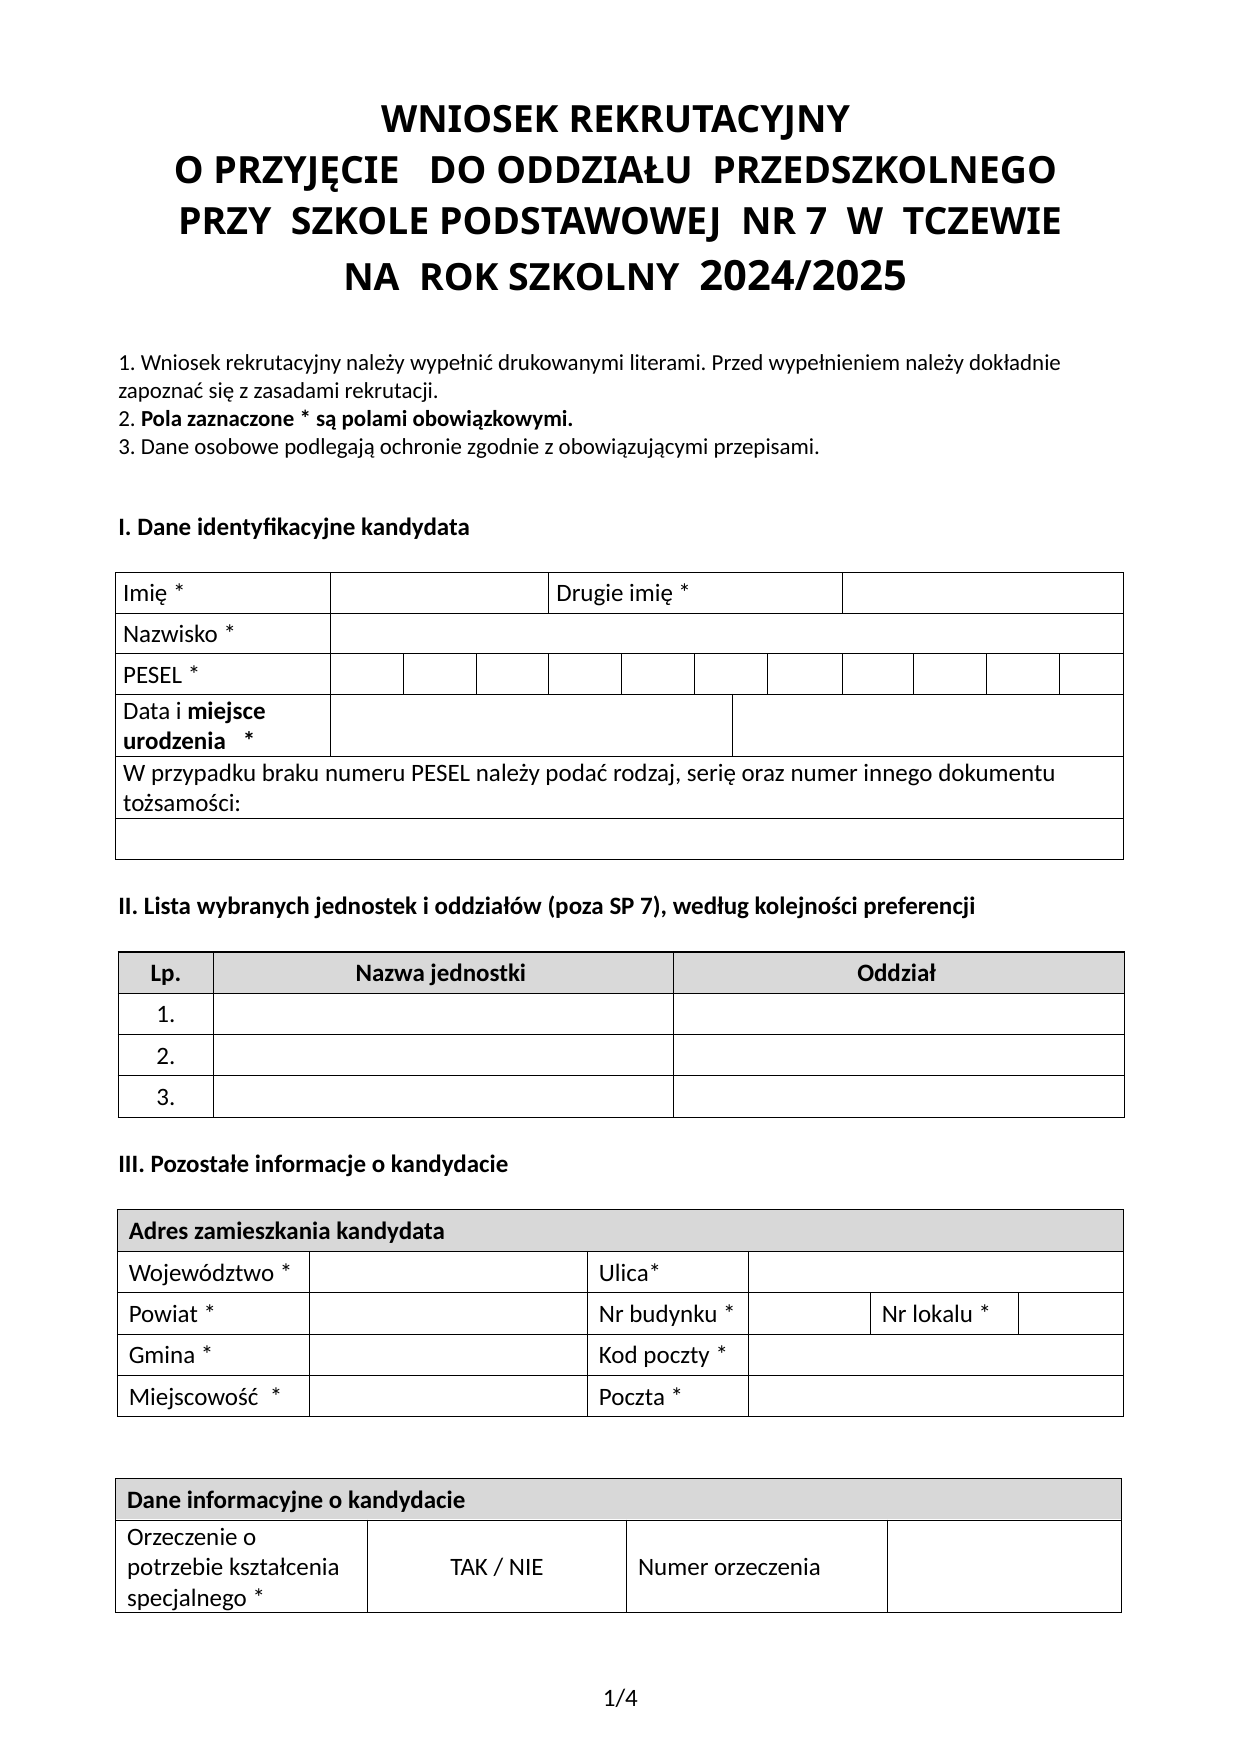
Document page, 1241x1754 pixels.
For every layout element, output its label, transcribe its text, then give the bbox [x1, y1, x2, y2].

table_cell Nr lokalu * [871, 1293, 1018, 1333]
text 1. Wniosek rekrutacyjny należy wypełnić drukowanymi literami. Przed wypełnieniem należy dokładnie zapoznać się z zasadami rekrutacji. [118, 348, 1122, 404]
table_cell [674, 1076, 1124, 1117]
table_cell W przypadku braku numeru PESEL należy podać rodzaj, serię oraz numer innego dokumentu tożsamości: [116, 757, 1123, 818]
table_cell Orzeczenie o potrzebie kształcenia specjalnego * [116, 1521, 367, 1612]
table_cell [331, 614, 1123, 653]
text NA ROK SZKOLNY 2024/2025 [118, 246, 1122, 302]
table_header Adres zamieszkania kandydata [118, 1210, 1123, 1251]
table_cell [1019, 1293, 1123, 1333]
table_cell 3. [119, 1076, 213, 1117]
table_cell [914, 654, 986, 694]
table_cell [331, 654, 403, 694]
table_cell TAK / NIE [368, 1521, 626, 1612]
text PRZY SZKOLE PODSTAWOWEJ NR 7 W TCZEWIE [118, 194, 1122, 246]
table_cell PESEL * [116, 654, 330, 694]
table_header [843, 573, 1123, 613]
table_cell [310, 1293, 587, 1333]
text 3. Dane osobowe podlegają ochronie zgodnie z obowiązującymi przepisami. [118, 432, 1122, 460]
table_cell [733, 695, 1123, 756]
text WNIOSEK REKRUTACYJNY [118, 92, 1122, 143]
table_cell Data i miejsce urodzenia * [116, 695, 330, 756]
table_cell Województwo * [118, 1252, 309, 1292]
table_header Oddział [674, 953, 1124, 993]
table_cell Numer orzeczenia [627, 1521, 887, 1612]
table_cell Kod poczty * [588, 1335, 748, 1375]
table_header Nazwa jednostki [214, 953, 673, 993]
table_cell Powiat * [118, 1293, 309, 1333]
table_cell [695, 654, 767, 694]
table_cell [214, 1076, 673, 1117]
table_cell [768, 654, 842, 694]
table_header Drugie imię * [549, 573, 842, 613]
table_cell [749, 1376, 1123, 1416]
text 2. Pola zaznaczone * są polami obowiązkowymi. [118, 404, 1122, 432]
table_cell [549, 654, 621, 694]
table_cell [1060, 654, 1123, 694]
table_cell [310, 1335, 587, 1375]
table_cell [116, 819, 1123, 859]
table_cell Miejscowość * [118, 1376, 309, 1416]
table_cell 1. [119, 994, 213, 1034]
table_cell Gmina * [118, 1335, 309, 1375]
table_cell Nr budynku * [588, 1293, 748, 1333]
text II. Lista wybranych jednostek i oddziałów (poza SP 7), według kolejności preferencji [118, 890, 1122, 921]
table_cell [310, 1252, 587, 1292]
table_cell [749, 1335, 1123, 1375]
table_header Imię * [116, 573, 330, 613]
table_cell [749, 1293, 870, 1333]
table_header Dane informacyjne o kandydacie [116, 1479, 1121, 1519]
table_cell [331, 695, 732, 756]
table_cell [477, 654, 548, 694]
table_cell [622, 654, 694, 694]
text I. Dane identyfikacyjne kandydata [118, 511, 1122, 542]
table_cell Nazwisko * [116, 614, 330, 653]
table_cell [843, 654, 913, 694]
table_cell Ulica* [588, 1252, 748, 1292]
table_cell [987, 654, 1059, 694]
text III. Pozostałe informacje o kandydacie [118, 1148, 1122, 1179]
table_cell 2. [119, 1035, 213, 1075]
table_cell [404, 654, 476, 694]
table_header [331, 573, 548, 613]
table_header Lp. [119, 953, 213, 993]
text O PRZYJĘCIE DO ODDZIAŁU PRZEDSZKOLNEGO [118, 143, 1122, 194]
table_cell [674, 994, 1124, 1034]
table_cell [214, 1035, 673, 1075]
table_cell [749, 1252, 1123, 1292]
table_cell [888, 1521, 1121, 1612]
table_cell [310, 1376, 587, 1416]
table_cell Poczta * [588, 1376, 748, 1416]
table_cell [674, 1035, 1124, 1075]
table_cell [214, 994, 673, 1034]
